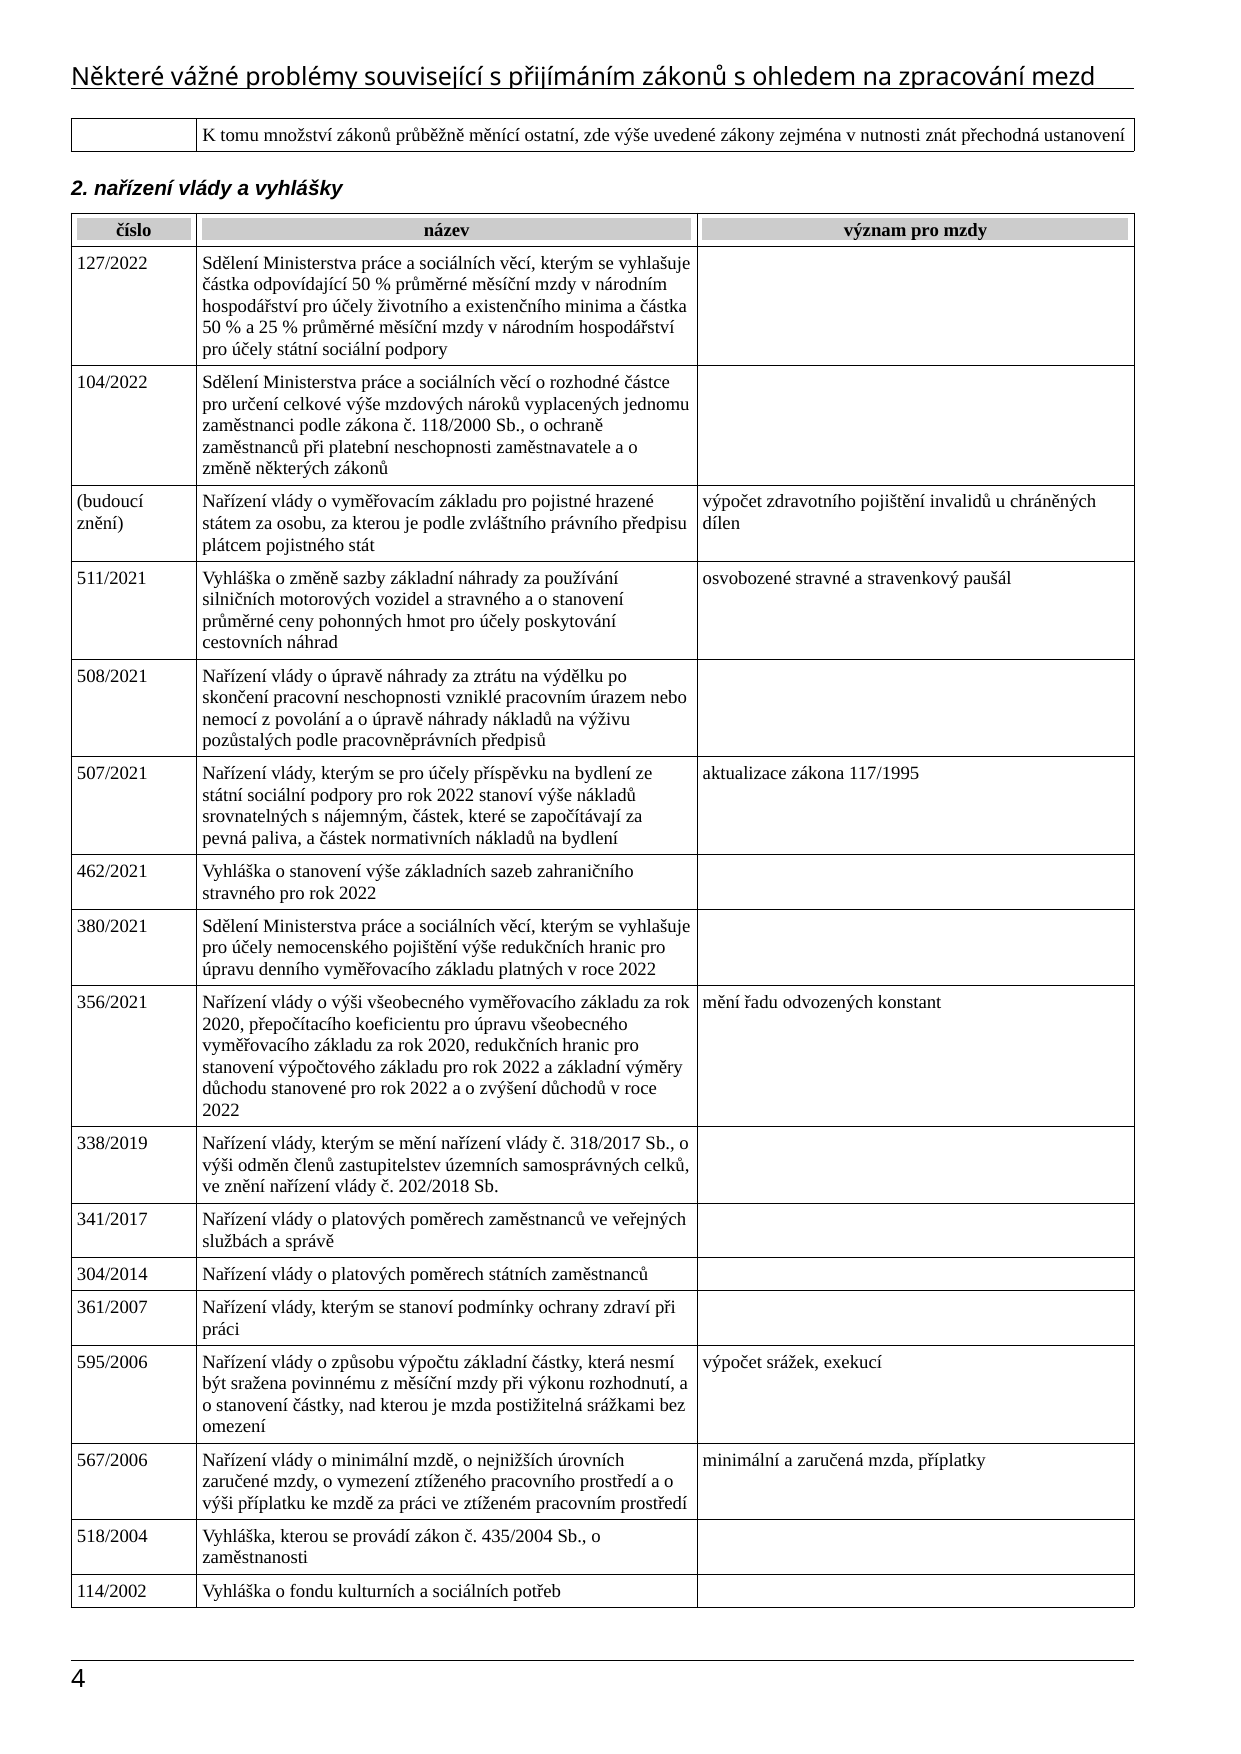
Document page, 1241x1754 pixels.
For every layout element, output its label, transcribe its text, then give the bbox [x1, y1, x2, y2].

table_cell (budoucí znění) [72, 486, 196, 561]
table_cell [698, 1520, 1134, 1574]
table_cell minimální a zaručená mzda, příplatky [698, 1444, 1134, 1519]
table_cell 104/2022 [72, 366, 196, 484]
table_cell Vyhláška o stanovení výše základních sazeb zahraničního stravného pro rok 2022 [197, 855, 697, 909]
table_cell Nařízení vlády, kterým se mění nařízení vlády č. 318/2017 Sb., o výši odměn členů zastupitelstev územních samosprávných celků, ve znění nařízení vlády č. 202/2018 Sb. [197, 1127, 697, 1202]
table_cell 508/2021 [72, 660, 196, 756]
table_cell 462/2021 [72, 855, 196, 909]
table_cell [72, 119, 196, 151]
table_cell 567/2006 [72, 1444, 196, 1519]
table_cell aktualizace zákona 117/1995 [698, 757, 1134, 854]
table_cell [698, 910, 1134, 985]
table_cell osvobozené stravné a stravenkový paušál [698, 562, 1134, 659]
table_cell [698, 1291, 1134, 1345]
subtitle 2. nařízení vlády a vyhlášky [71, 176, 1134, 200]
table_cell [698, 660, 1134, 756]
table_cell Nařízení vlády o výši všeobecného vyměřovacího základu za rok 2020, přepočítacího koeficientu pro úpravu všeobecného vyměřovacího základu za rok 2020, redukčních hranic pro stanovení výpočtového základu pro rok 2022 a základní výměry důchodu stanovené pro rok 2022 a o zvýšení důchodů v roce 2022 [197, 986, 697, 1126]
table_cell Nařízení vlády o platových poměrech zaměstnanců ve veřejných službách a správě [197, 1204, 697, 1257]
table_cell 114/2002 [72, 1575, 196, 1607]
table_cell Vyhláška o fondu kulturních a sociálních potřeb [197, 1575, 697, 1607]
table_cell 507/2021 [72, 757, 196, 854]
table_cell Vyhláška, kterou se provádí zákon č. 435/2004 Sb., o zaměstnanosti [197, 1520, 697, 1574]
table_cell výpočet zdravotního pojištění invalidů u chráněných dílen [698, 486, 1134, 561]
table_cell Sdělení Ministerstva práce a sociálních věcí, kterým se vyhlašuje pro účely nemocenského pojištění výše redukčních hranic pro úpravu denního vyměřovacího základu platných v roce 2022 [197, 910, 697, 985]
table_cell Sdělení Ministerstva práce a sociálních věcí o rozhodné částce pro určení celkové výše mzdových nároků vyplacených jednomu zaměstnanci podle zákona č. 118/2000 Sb., o ochraně zaměstnanců při platební neschopnosti zaměstnavatele a o změně některých zákonů [197, 366, 697, 484]
table_cell [698, 855, 1134, 909]
table_cell Nařízení vlády o úpravě náhrady za ztrátu na výdělku po skončení pracovní neschopnosti vzniklé pracovním úrazem nebo nemocí z povolání a o úpravě náhrady nákladů na výživu pozůstalých podle pracovněprávních předpisů [197, 660, 697, 756]
table_cell Nařízení vlády, kterým se stanoví podmínky ochrany zdraví při práci [197, 1291, 697, 1345]
table_cell [698, 1258, 1134, 1290]
table_cell 304/2014 [72, 1258, 196, 1290]
table_cell Nařízení vlády, kterým se pro účely příspěvku na bydlení ze státní sociální podpory pro rok 2022 stanoví výše nákladů srovnatelných s nájemným, částek, které se započítávají za pevná paliva, a částek normativních nákladů na bydlení [197, 757, 697, 854]
table_cell 595/2006 [72, 1346, 196, 1443]
table_cell Nařízení vlády o způsobu výpočtu základní částky, která nesmí být sražena povinnému z měsíční mzdy při výkonu rozhodnutí, a o stanovení částky, nad kterou je mzda postižitelná srážkami bez omezení [197, 1346, 697, 1443]
table_cell Nařízení vlády o vyměřovacím základu pro pojistné hrazené státem za osobu, za kterou je podle zvláštního právního předpisu plátcem pojistného stát [197, 486, 697, 561]
table_cell 127/2022 [72, 247, 196, 365]
table_cell 341/2017 [72, 1204, 196, 1257]
table_cell [698, 1204, 1134, 1257]
table_cell Nařízení vlády o platových poměrech státních zaměstnanců [197, 1258, 697, 1290]
table_cell výpočet srážek, exekucí [698, 1346, 1134, 1443]
table_cell Sdělení Ministerstva práce a sociálních věcí, kterým se vyhlašuje částka odpovídající 50 % průměrné měsíční mzdy v národním hospodářství pro účely životního a existenčního minima a částka 50 % a 25 % průměrné měsíční mzdy v národním hospodářství pro účely státní sociální podpory [197, 247, 697, 365]
table_cell 338/2019 [72, 1127, 196, 1202]
table_cell 518/2004 [72, 1520, 196, 1574]
table_cell [698, 1127, 1134, 1202]
table_cell [698, 1575, 1134, 1607]
table_cell 380/2021 [72, 910, 196, 985]
table_cell [698, 366, 1134, 484]
table_header název [197, 214, 697, 246]
table_cell mění řadu odvozených konstant [698, 986, 1134, 1126]
table_cell 511/2021 [72, 562, 196, 659]
table_cell 356/2021 [72, 986, 196, 1126]
table_cell Vyhláška o změně sazby základní náhrady za používání silničních motorových vozidel a stravného a o stanovení průměrné ceny pohonných hmot pro účely poskytování cestovních náhrad [197, 562, 697, 659]
table_cell K tomu množství zákonů průběžně měnící ostatní, zde výše uvedené zákony zejména v nutnosti znát přechodná ustanovení [197, 119, 1134, 151]
table_cell Nařízení vlády o minimální mzdě, o nejnižších úrovních zaručené mzdy, o vymezení ztíženého pracovního prostředí a o výši příplatku ke mzdě za práci ve ztíženém pracovním prostředí [197, 1444, 697, 1519]
table_cell 361/2007 [72, 1291, 196, 1345]
table_header význam pro mzdy [698, 214, 1134, 246]
table_header číslo [72, 214, 196, 246]
table_cell [698, 247, 1134, 365]
